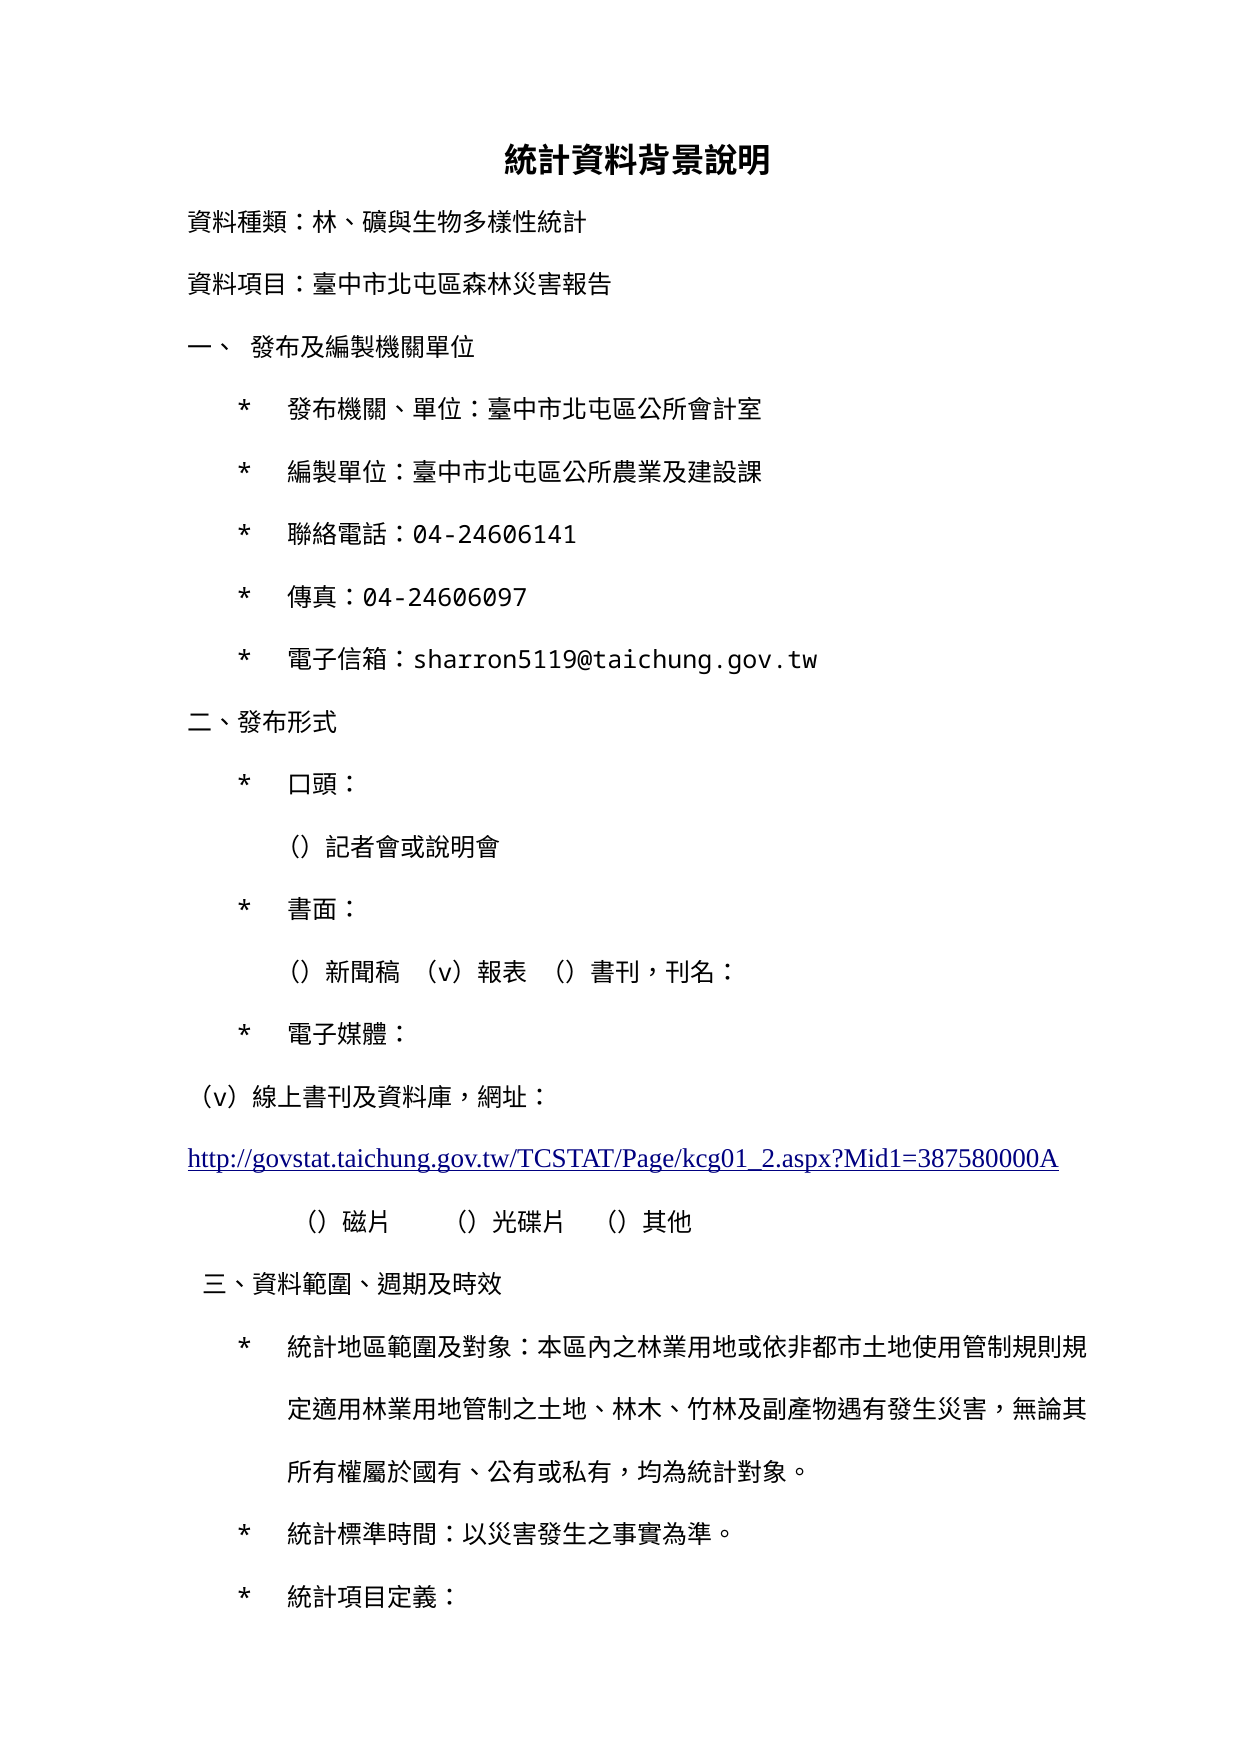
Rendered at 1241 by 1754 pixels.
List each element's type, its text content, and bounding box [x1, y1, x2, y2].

list 書面： [237, 866, 1087, 929]
list 發布機關、單位：臺中市北屯區公所會計室 [237, 366, 1087, 429]
list 統計項目定義： [237, 1554, 1087, 1616]
text 三、資料範圍、週期及時效 [187, 1241, 1087, 1304]
list 統計地區範圍及對象：本區內之林業用地或依非都市土地使用管制規則規定適用林業用地管制之土地、林木、竹林及副產物遇有發生災害，無論其所有權屬於國有、公有或私有，均為統計對象。 [237, 1304, 1087, 1491]
list 電子媒體： [237, 991, 1087, 1054]
list 電子信箱：sharron5119@taichung.gov.tw [237, 616, 1087, 679]
text 資料項目：臺中市北屯區森林災害報告 [187, 241, 1087, 304]
text （）記者會或說明會 [187, 804, 1087, 866]
list 傳真：04-24606097 [237, 554, 1087, 616]
text （v）線上書刊及資料庫，網址： http://govstat.taichung.gov.tw/TCSTAT/Page/kcg01_2.aspx?Mid1=387580000A [187, 1054, 1087, 1179]
list 編製單位：臺中市北屯區公所農業及建設課 [237, 429, 1087, 491]
text 一、 發布及編製機關單位 [187, 304, 1087, 366]
list 聯絡電話：04-24606141 [237, 491, 1087, 554]
text （）磁片 （）光碟片 （）其他 [187, 1179, 1087, 1241]
list 口頭： [237, 741, 1087, 804]
text 二、發布形式 [187, 679, 1087, 741]
text 統計資料背景說明 [187, 116, 1087, 179]
list 統計標準時間：以災害發生之事實為準。 [237, 1491, 1087, 1554]
text 資料種類：林、礦與生物多樣性統計 [187, 179, 1087, 241]
text （）新聞稿 （v）報表 （）書刊，刊名： [187, 929, 1087, 991]
